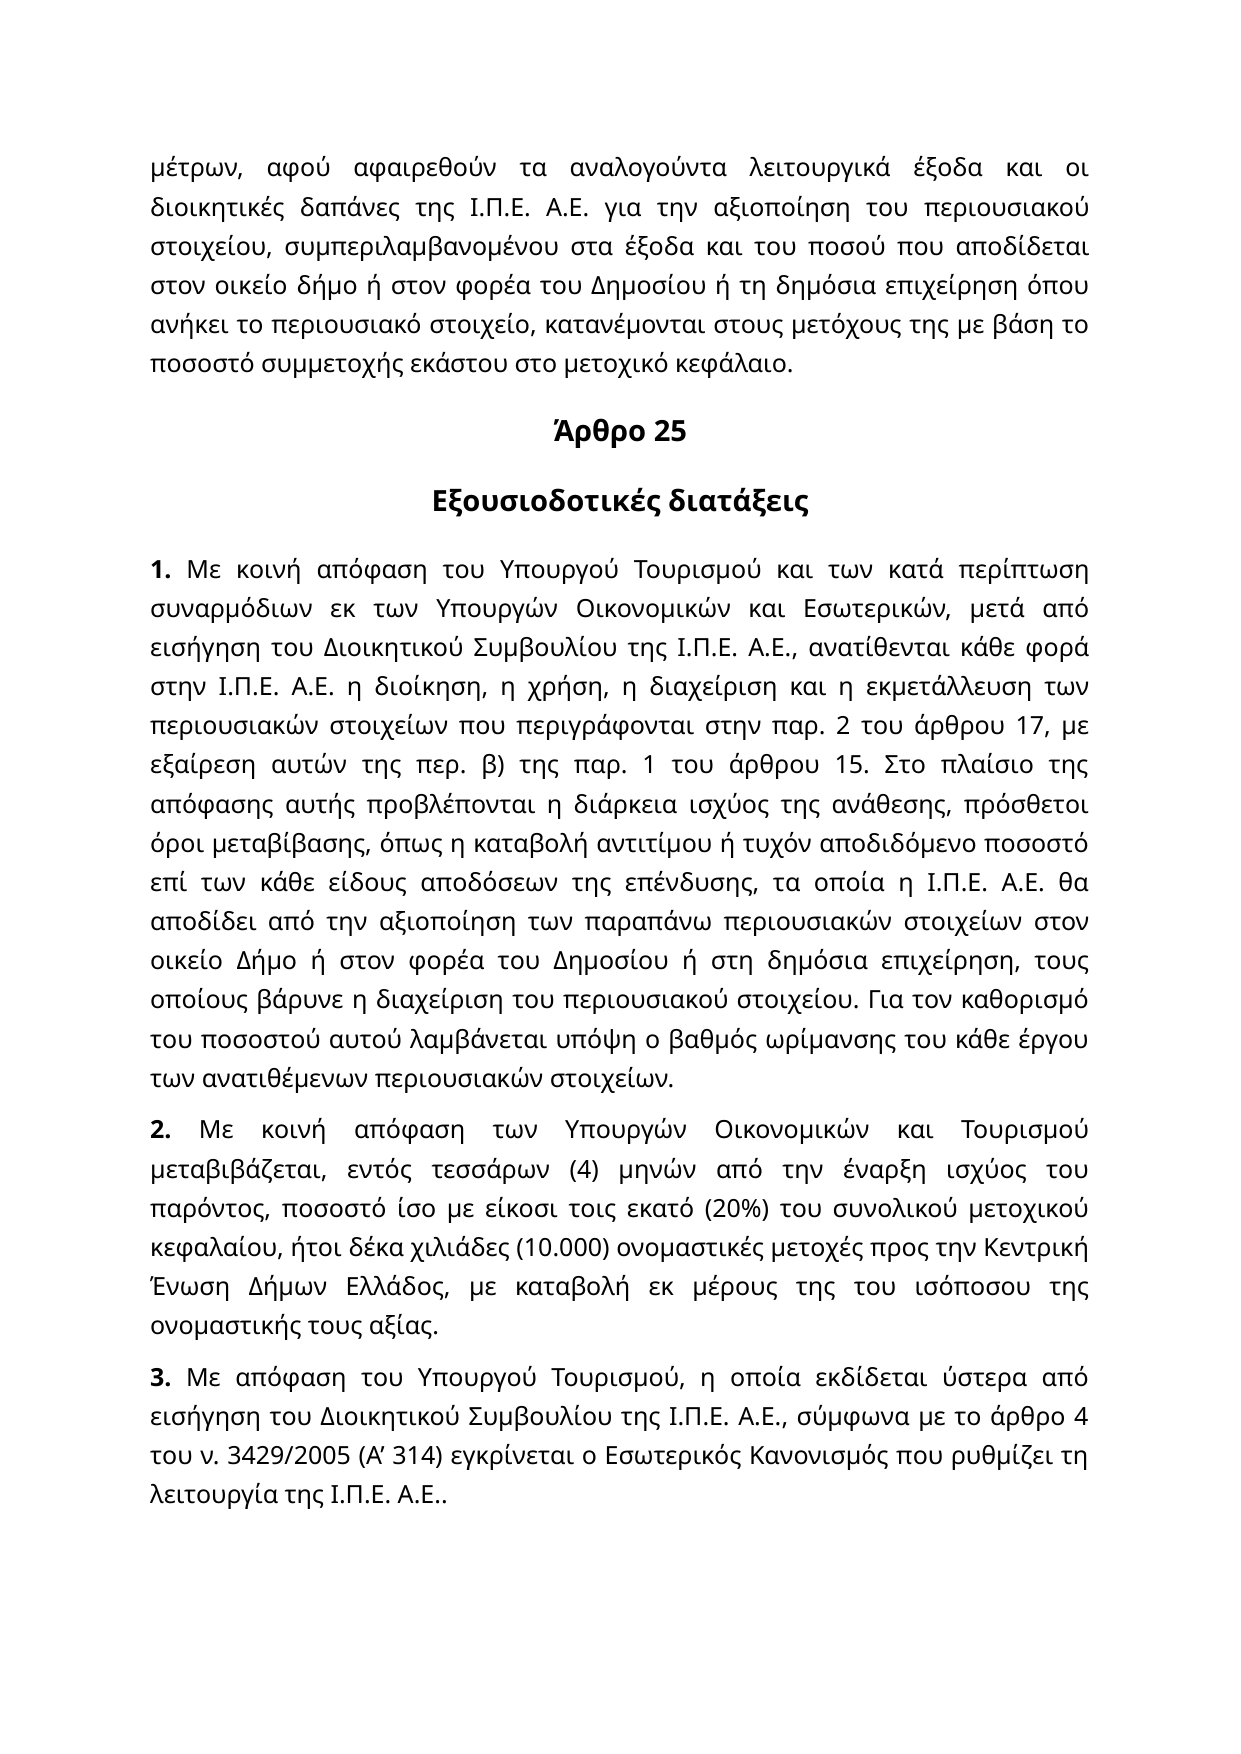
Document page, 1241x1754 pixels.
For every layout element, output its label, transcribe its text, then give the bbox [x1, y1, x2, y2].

text 2. Με κοινή απόφαση των Υπουργών Οικονομικών και Τουρισμού μεταβιβάζεται, εντός τεσσάρων (4) μηνών από την έναρξη ισχύος του παρόντος, ποσοστό ίσο με είκοσι τοις εκατό (20%) του συνολικού μετοχικού κεφαλαίου, ήτοι δέκα χιλιάδες (10.000) ονομαστικές μετοχές προς την Κεντρική Ένωση Δήμων Ελλάδος, με καταβολή εκ μέρους της του ισόποσου της ονομαστικής τους αξίας. [150, 1112, 1090, 1342]
text 1. Με κοινή απόφαση του Υπουργού Τουρισμού και των κατά περίπτωση συναρμόδιων εκ των Υπουργών Οικονομικών και Εσωτερικών, μετά από εισήγηση του Διοικητικού Συμβουλίου της Ι.Π.Ε. Α.Ε., ανατίθενται κάθε φορά στην Ι.Π.Ε. Α.Ε. η διοίκηση, η χρήση, η διαχείριση και η εκμετάλλευση των περιουσιακών στοιχείων που περιγράφονται στην παρ. 2 του άρθρου 17, με εξαίρεση αυτών της περ. β) της παρ. 1 του άρθρου 15. Στο πλαίσιο της απόφασης αυτής προβλέπονται η διάρκεια ισχύος της ανάθεσης, πρόσθετοι όροι μεταβίβασης, όπως η καταβολή αντιτίμου ή τυχόν αποδιδόμενο ποσοστό επί των κάθε είδους αποδόσεων της επένδυσης, τα οποία η Ι.Π.Ε. Α.Ε. θα αποδίδει από την αξιοποίηση των παραπάνω περιουσιακών στοιχείων στον οικείο Δήμο ή στον φορέα του Δημοσίου ή στη δημόσια επιχείρηση, τους οποίους βάρυνε η διαχείριση του περιουσιακού στοιχείου. Για τον καθορισμό του ποσοστού αυτού λαμβάνεται υπόψη ο βαθμός ωρίμανσης του κάθε έργου των ανατιθέμενων περιουσιακών στοιχείων. [150, 551, 1090, 1094]
subtitle Άρθρο 25 [150, 410, 1090, 450]
text 3. Με απόφαση του Υπουργού Τουρισμού, η οποία εκδίδεται ύστερα από εισήγηση του Διοικητικού Συμβουλίου της Ι.Π.Ε. Α.Ε., σύμφωνα με το άρθρο 4 του ν. 3429/2005 (Α’ 314) εγκρίνεται ο Εσωτερικός Κανονισμός που ρυθμίζει τη λειτουργία της Ι.Π.Ε. Α.Ε.. [150, 1359, 1090, 1511]
text μέτρων, αφού αφαιρεθούν τα αναλογούντα λειτουργικά έξοδα και οι διοικητικές δαπάνες της Ι.Π.Ε. Α.Ε. για την αξιοποίηση του περιουσιακού στοιχείου, συμπεριλαμβανομένου στα έξοδα και του ποσού που αποδίδεται στον οικείο δήμο ή στον φορέα του Δημοσίου ή τη δημόσια επιχείρηση όπου ανήκει το περιουσιακό στοιχείο, κατανέμονται στους μετόχους της με βάση το ποσοστό συμμετοχής εκάστου στο μετοχικό κεφάλαιο. [150, 150, 1090, 380]
subtitle Εξουσιοδοτικές διατάξεις [150, 481, 1090, 520]
